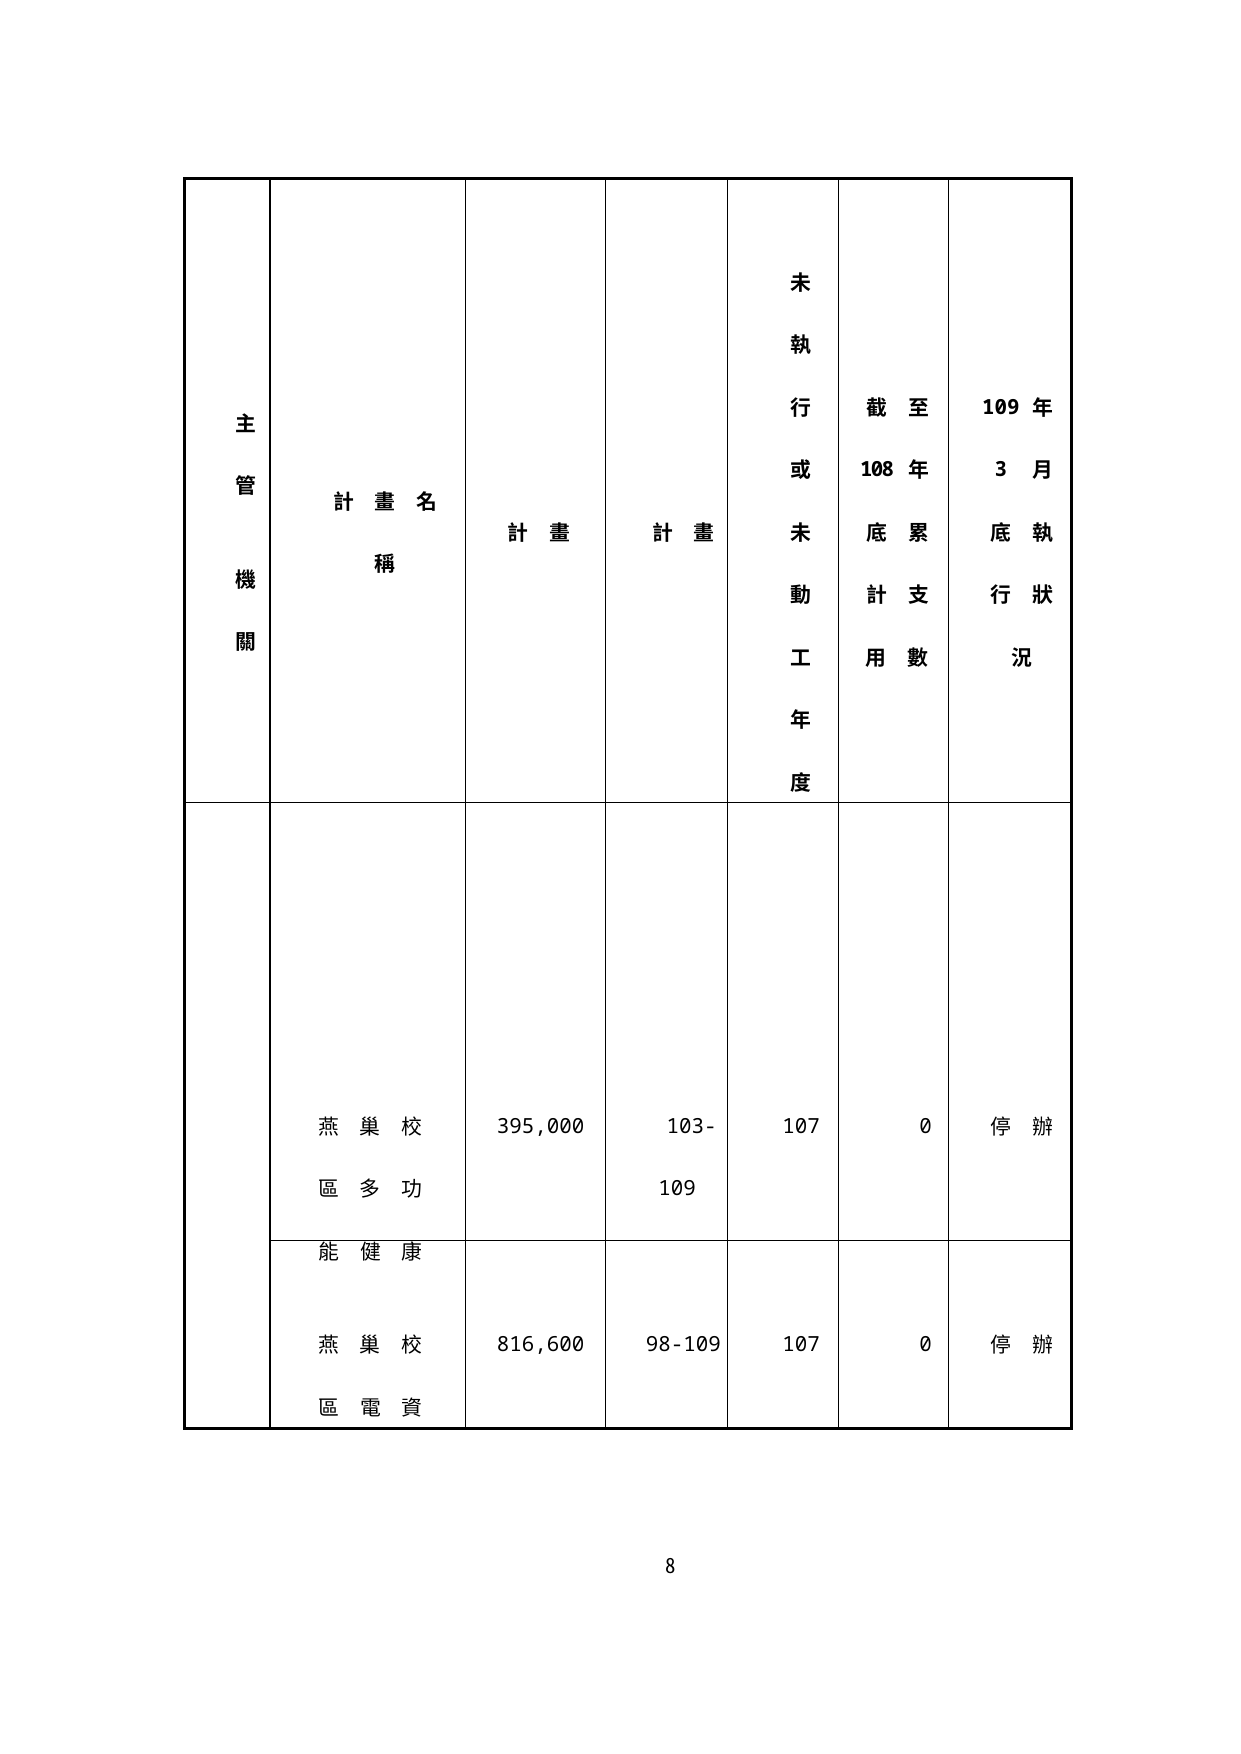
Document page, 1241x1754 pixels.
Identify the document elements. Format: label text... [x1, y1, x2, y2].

table_cell 燕巢校區電資學院大樓新建工程 [271, 1241, 465, 1427]
table_cell 107 [728, 803, 838, 1240]
table_header 計畫名稱 [271, 180, 465, 802]
table_cell 燕巢校區多功能健康活動中心新建工程 [271, 803, 465, 1240]
table_header 截至108年底累計支用數 [839, 180, 948, 802]
table_header 109年3月底執行狀況 [949, 180, 1070, 802]
table_cell 816,600 [466, 1241, 605, 1427]
table_cell 0 [839, 803, 948, 1240]
table_header 計畫 [606, 180, 727, 802]
table_cell 107 [728, 1241, 838, 1427]
table_cell 停辦 [949, 803, 1070, 1240]
table_header 未執行或未動工年度 [728, 180, 838, 802]
table_cell 103-109 [606, 803, 727, 1240]
table_cell 98-109 [606, 1241, 727, 1427]
table_header 主管 機關 [186, 180, 269, 802]
table_cell 395,000 [466, 803, 605, 1240]
table_cell [186, 803, 269, 1427]
table_cell 停辦 [949, 1241, 1070, 1427]
table_cell 0 [839, 1241, 948, 1427]
table_header 計畫 [466, 180, 605, 802]
